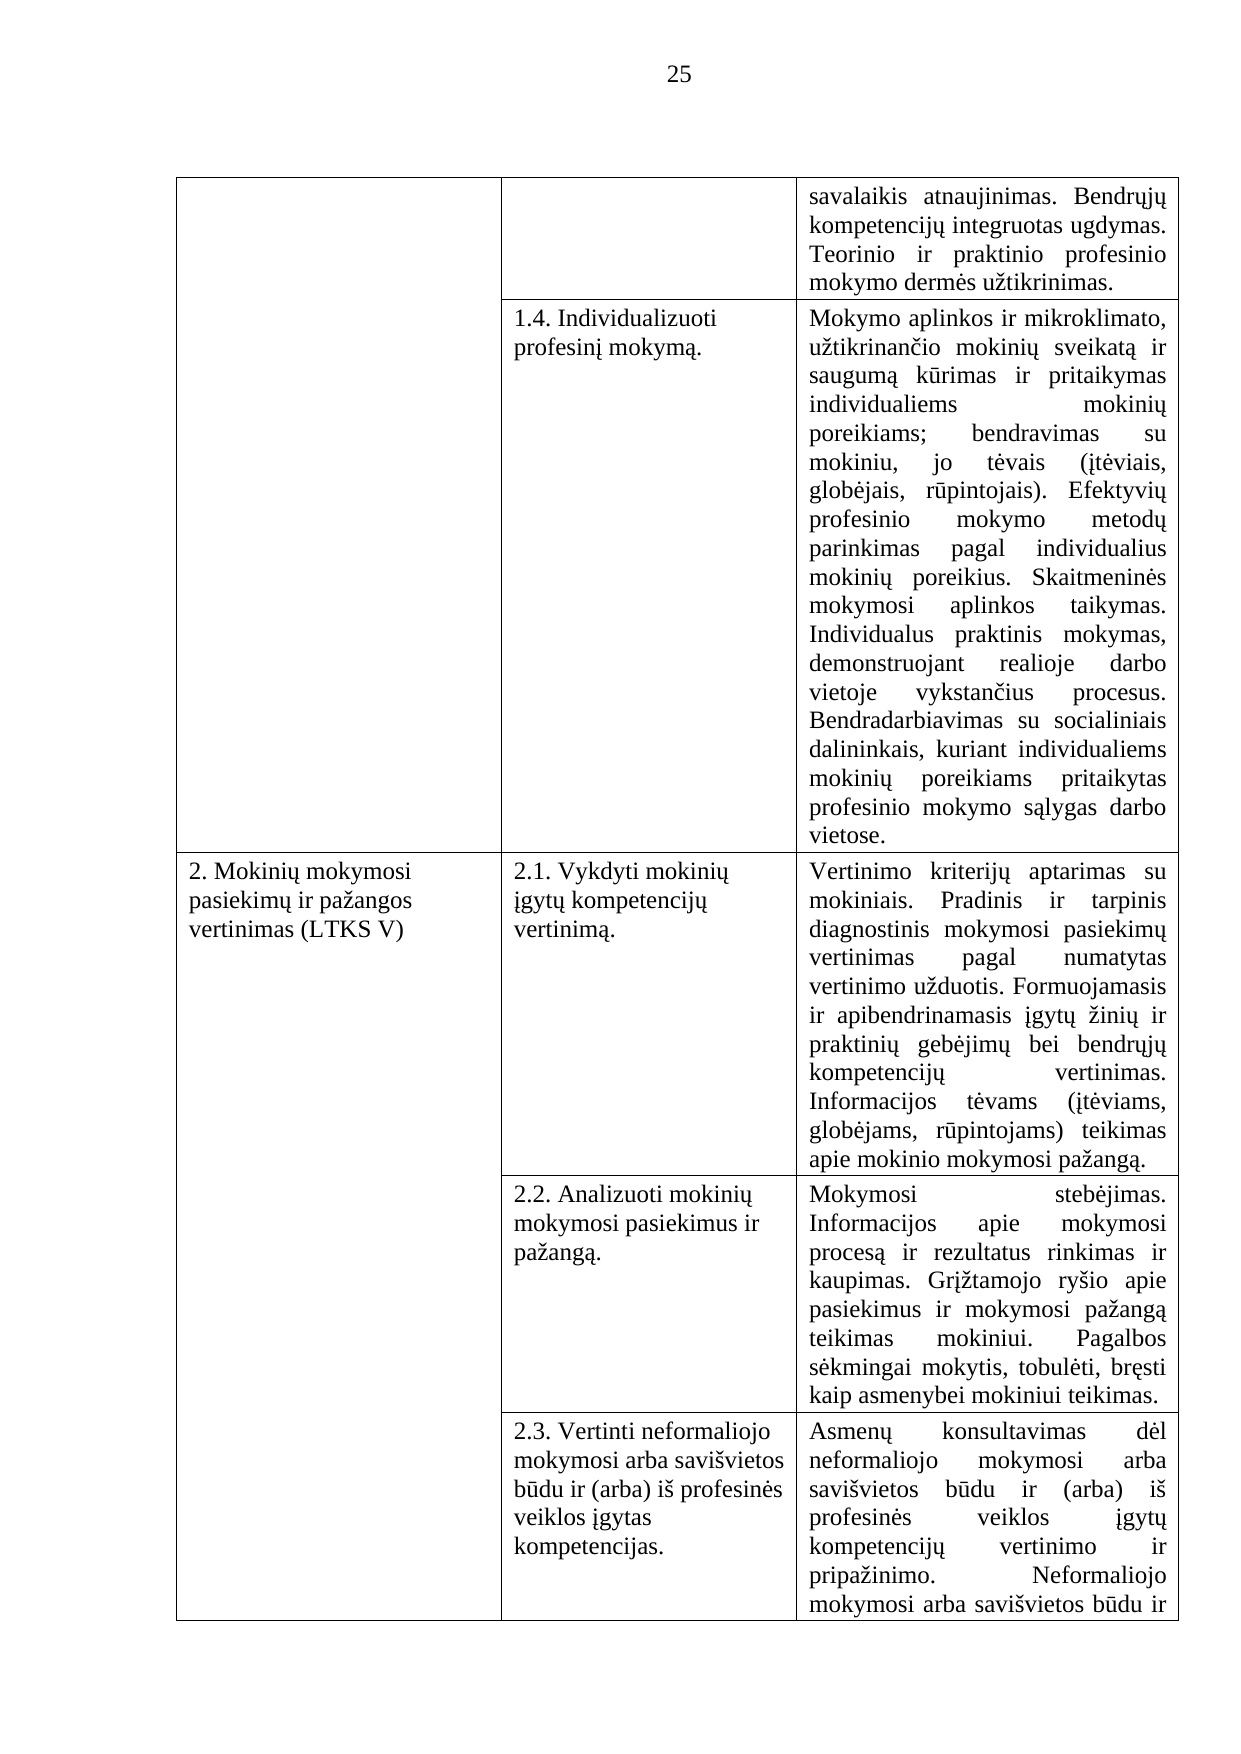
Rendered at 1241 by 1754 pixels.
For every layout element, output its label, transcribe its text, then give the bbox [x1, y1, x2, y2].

table_cell [502, 178, 796, 299]
table_cell Mokymosi stebėjimas. Informacijos apie mokymosi procesą ir rezultatus rinkimas ir kaupimas. Grįžtamojo ryšio apie pasiekimus ir mokymosi pažangą teikimas mokiniui. Pagalbos sėkmingai mokytis, tobulėti, bręsti kaip asmenybei mokiniui teikimas. [797, 1176, 1178, 1412]
table_cell savalaikis atnaujinimas. Bendrųjų kompetencijų integruotas ugdymas. Teorinio ir praktinio profesinio mokymo dermės užtikrinimas. [797, 178, 1178, 299]
table_cell [177, 178, 501, 852]
table_cell 2.3. Vertinti neformaliojo mokymosi arba savišvietos būdu ir (arba) iš profesinės veiklos įgytas kompetencijas. [502, 1413, 796, 1620]
table_cell Mokymo aplinkos ir mikroklimato, užtikrinančio mokinių sveikatą ir saugumą kūrimas ir pritaikymas individualiems mokinių poreikiams; bendravimas su mokiniu, jo tėvais (įtėviais, globėjais, rūpintojais). Efektyvių profesinio mokymo metodų parinkimas pagal individualius mokinių poreikius. Skaitmeninės mokymosi aplinkos taikymas. Individualus praktinis mokymas, demonstruojant realioje darbo vietoje vykstančius procesus. Bendradarbiavimas su socialiniais dalininkais, kuriant individualiems mokinių poreikiams pritaikytas profesinio mokymo sąlygas darbo vietose. [797, 300, 1178, 852]
table_cell 2.2. Analizuoti mokinių mokymosi pasiekimus ir pažangą. [502, 1176, 796, 1412]
table_cell 2. Mokinių mokymosi pasiekimų ir pažangos vertinimas (LTKS V) [177, 853, 501, 1620]
table_cell 1.4. Individualizuoti profesinį mokymą. [502, 300, 796, 852]
table_cell Vertinimo kriterijų aptarimas su mokiniais. Pradinis ir tarpinis diagnostinis mokymosi pasiekimų vertinimas pagal numatytas vertinimo užduotis. Formuojamasis ir apibendrinamasis įgytų žinių ir praktinių gebėjimų bei bendrųjų kompetencijų vertinimas. Informacijos tėvams (įtėviams, globėjams, rūpintojams) teikimas apie mokinio mokymosi pažangą. [797, 853, 1178, 1175]
table_cell Asmenų konsultavimas dėl neformaliojo mokymosi arba savišvietos būdu ir (arba) iš profesinės veiklos įgytų kompetencijų vertinimo ir pripažinimo. Neformaliojo mokymosi arba savišvietos būdu ir [797, 1413, 1178, 1620]
table_cell 2.1. Vykdyti mokinių įgytų kompetencijų vertinimą. [502, 853, 796, 1175]
